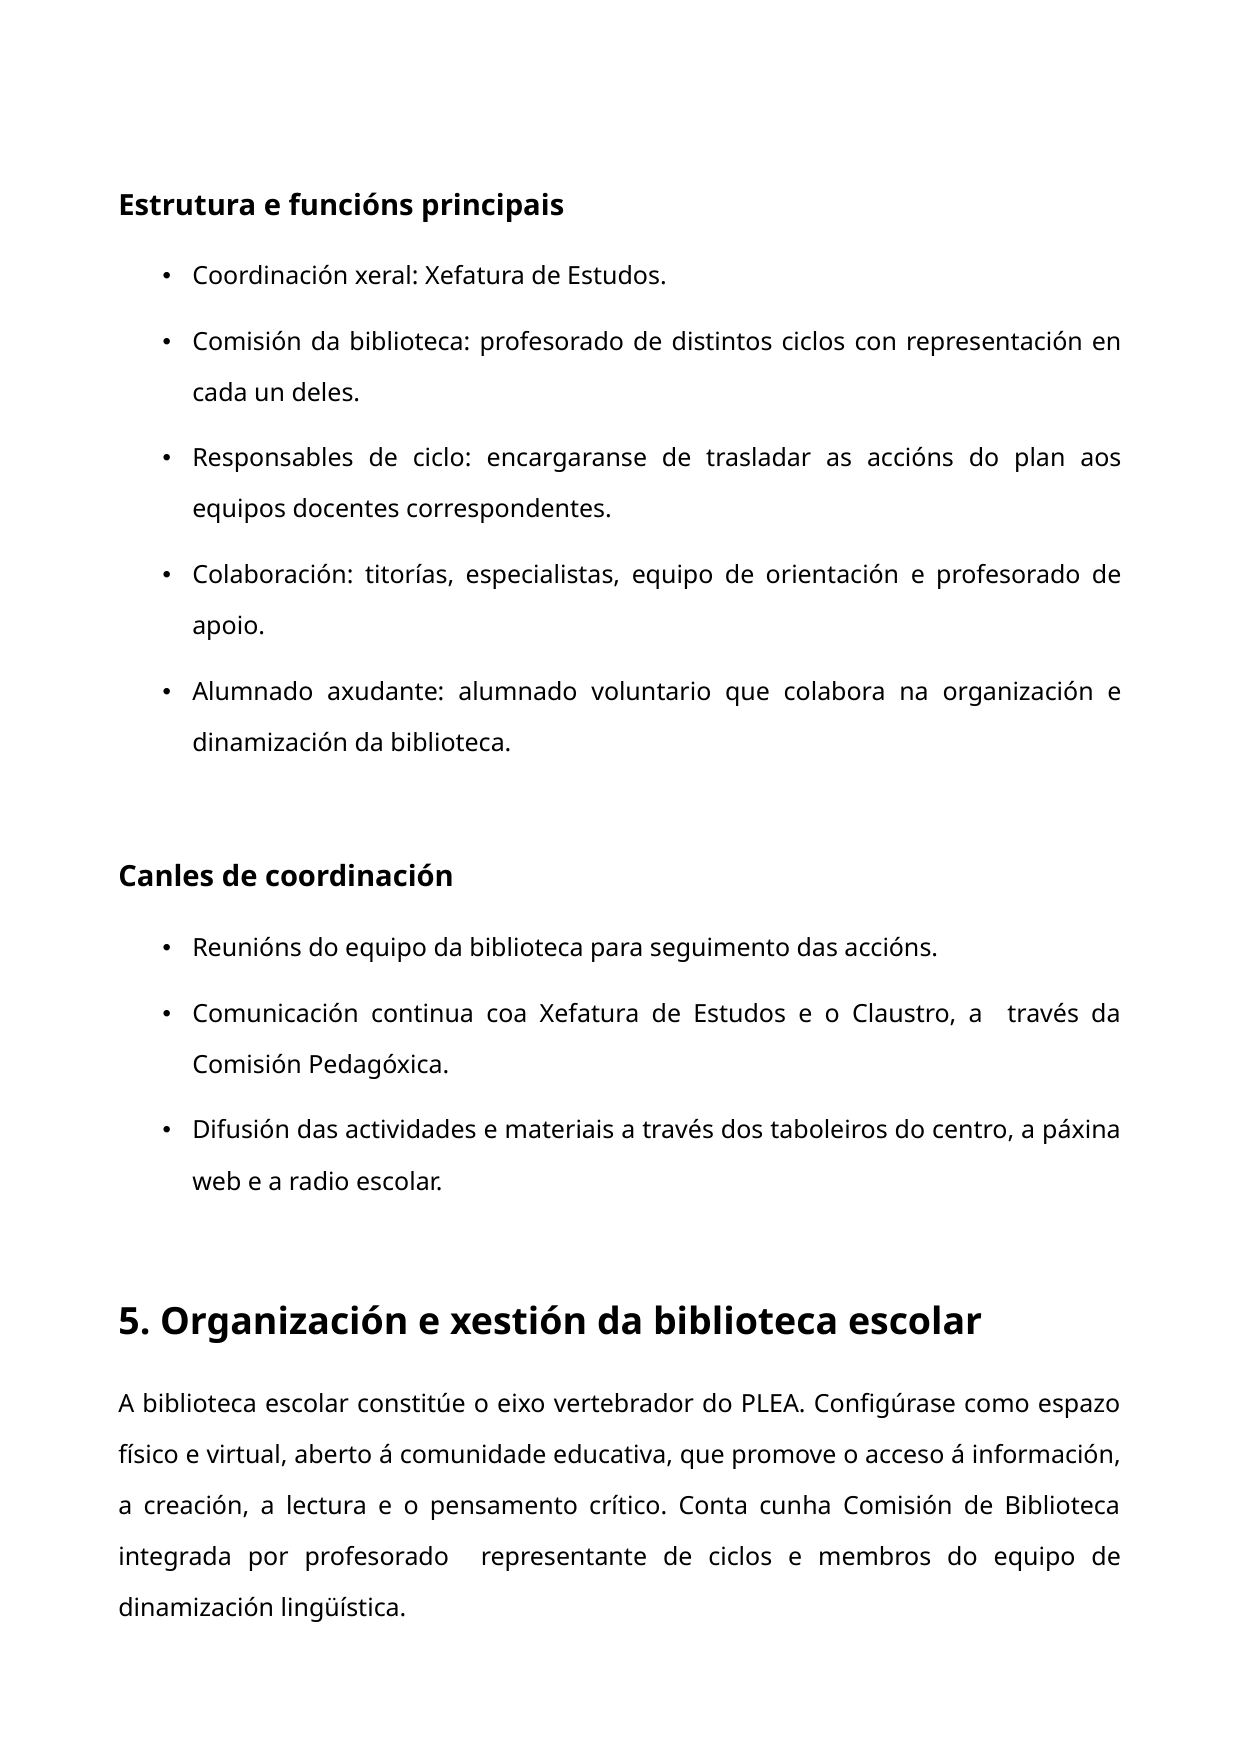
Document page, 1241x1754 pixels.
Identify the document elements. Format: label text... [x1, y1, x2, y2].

text A biblioteca escolar constitúe o eixo vertebrador do PLEA. Configúrase como espazo físico e virtual, aberto á comunidade educativa, que promove o acceso á información, a creación, a lectura e o pensamento crítico. Conta cunha Comisión de Biblioteca integrada por profesorado representante de ciclos e membros do equipo de dinamización lingüística. [118, 1386, 1122, 1624]
list Responsables de ciclo: encargaranse de trasladar as accións do plan aos equipos docentes correspondentes. [162, 440, 1122, 525]
subtitle Estrutura e funcións principais [118, 184, 1122, 223]
list Comunicación continua coa Xefatura de Estudos e o Claustro, a través da Comisión Pedagóxica. [162, 995, 1122, 1081]
list Difusión das actividades e materiais a través dos taboleiros do centro, a páxina web e a radio escolar. [162, 1112, 1122, 1197]
list Alumnado axudante: alumnado voluntario que colabora na organización e dinamización da biblioteca. [162, 673, 1122, 758]
list Reunións do equipo da biblioteca para seguimento das accións. [162, 930, 1122, 964]
subtitle 5. Organización e xestión da biblioteca escolar [118, 1294, 1122, 1345]
list Colaboración: titorías, especialistas, equipo de orientación e profesorado de apoio. [162, 557, 1122, 642]
list Coordinación xeral: Xefatura de Estudos. [162, 258, 1122, 292]
list Comisión da biblioteca: profesorado de distintos ciclos con representación en cada un deles. [162, 323, 1122, 408]
subtitle Canles de coordinación [118, 856, 1122, 895]
